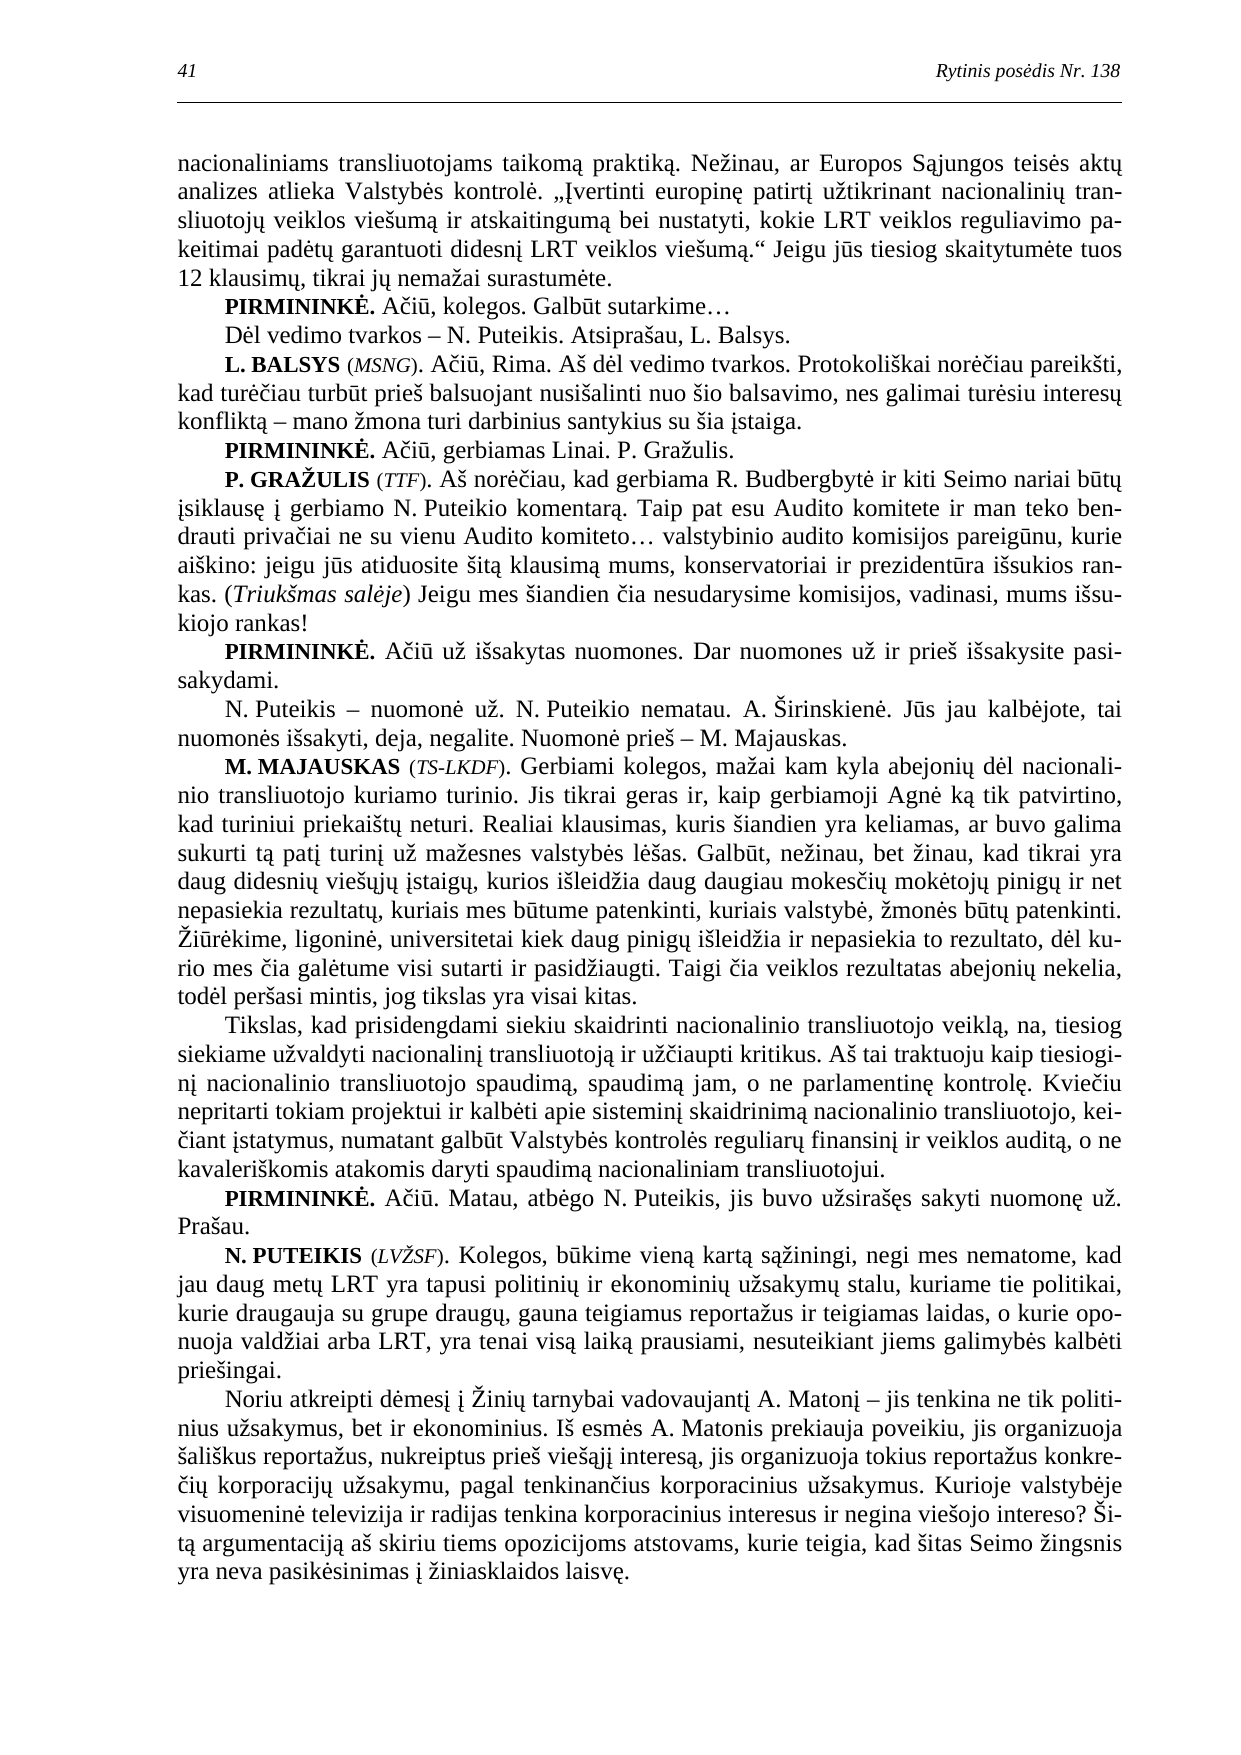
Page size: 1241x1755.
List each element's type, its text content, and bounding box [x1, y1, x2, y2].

text P. GRAŽULIS (TTF). Aš no­rė­čiau, kad ger­bia­ma R. Bud­berg­by­tė ir ki­ti Sei­mo na­riai bū­tų įsi­klau­sę į ger­bia­mo N. Pu­tei­kio ko­men­ta­rą. Taip pat esu Au­di­to ko­mi­te­te ir man te­ko ben­drau­ti pri­va­čiai ne su vie­nu Au­di­to ko­mi­te­to… vals­ty­bi­nio au­di­to ko­mi­si­jos pa­rei­gū­nu, ku­rie aiš­ki­no: jei­gu jūs ati­duo­si­te ši­tą klau­si­mą mums, kon­ser­va­to­riai ir pre­zi­den­tū­ra iš­su­kios ran­kas. (Triukš­mas sa­lė­je) Jei­gu mes šian­dien čia ne­su­da­ry­si­me ko­mi­si­jos, va­di­na­si, mums iš­su­kio­jo ran­kas! [177, 464, 1122, 636]
text L. BALSYS (MSNG). Ačiū, Ri­ma. Aš dėl ve­di­mo tvar­kos. Pro­to­ko­liš­kai no­rė­čiau pa­reikš­ti, kad tu­rė­čiau tur­būt prieš bal­suo­jant nu­si­ša­lin­ti nuo šio bal­sa­vi­mo, nes ga­li­mai tu­rė­siu in­te­re­sų kon­flik­tą – ma­no žmo­na tu­ri dar­bi­nius san­ty­kius su šia įstai­ga. [177, 349, 1122, 435]
text M. MAJAUSKAS (TS-LKDF). Ger­bia­mi ko­le­gos, ma­žai kam ky­la abe­jo­nių dėl na­cio­na­li­nio tran­sliuo­to­jo ku­ria­mo tu­ri­nio. Jis tik­rai ge­ras ir, kaip ger­bia­mo­ji Ag­nė ką tik pa­tvir­ti­no, kad tu­ri­niui prie­kaiš­tų ne­tu­ri. Re­a­liai klau­si­mas, ku­ris šian­dien yra ke­lia­mas, ar bu­vo ga­li­ma su­kur­ti tą pa­tį tu­ri­nį už ma­žes­nes vals­ty­bės lė­šas. Gal­būt, ne­ži­nau, bet ži­nau, kad tik­rai yra daug di­des­nių vie­šų­jų įstai­gų, ku­rios iš­lei­džia daug dau­giau mo­kes­čių mo­kė­to­jų pi­ni­gų ir net ne­pa­sie­kia re­zul­ta­tų, ku­riais mes bū­tu­me pa­ten­kin­ti, ku­riais vals­ty­bė, žmo­nės bū­tų pa­ten­kin­ti. Žiū­rė­ki­me, li­go­ni­nė, uni­ver­si­te­tai kiek daug pi­ni­gų iš­lei­džia ir ne­pa­sie­kia to re­zul­ta­to, dėl ku­rio mes čia ga­lė­tu­me vi­si su­tar­ti ir pa­si­džiaug­ti. Tai­gi čia veik­los re­zul­ta­tas abe­jo­nių ne­ke­lia, to­dėl per­ša­si min­tis, jog tiks­las yra vi­sai ki­tas. [177, 751, 1122, 1010]
text No­riu at­kreip­ti dė­me­sį į Ži­nių tar­ny­bai va­do­vau­jan­tį A. Ma­to­nį – jis ten­ki­na ne tik po­li­ti­nius už­sa­ky­mus, bet ir eko­no­mi­nius. Iš es­mės A. Ma­to­nis pre­kiau­ja po­vei­kiu, jis or­ga­ni­zuo­ja ša­liš­kus re­por­ta­žus, nu­kreip­tus prieš vie­šąjį in­te­re­są, jis or­ga­ni­zuo­ja to­kius re­por­ta­žus kon­kre­čių kor­po­ra­ci­jų už­sa­ky­mu, pa­gal ten­ki­nan­čius kor­po­ra­ci­nius už­sa­ky­mus. Ku­rio­je vals­ty­bė­je vi­suo­me­ni­nė te­le­vi­zi­ja ir ra­di­jas ten­ki­na kor­po­ra­ci­nius in­te­re­sus ir ne­gi­na vie­šo­jo in­te­re­so? Ši­tą ar­gu­men­ta­ci­ją aš ski­riu tiems opo­zi­ci­joms at­sto­vams, ku­rie tei­gia, kad ši­tas Sei­mo žings­nis yra ne­va pa­si­kė­si­ni­mas į ži­niask­lai­dos lais­vę. [177, 1384, 1122, 1585]
text N. PUTEIKIS (LVŽSF). Ko­le­gos, bū­ki­me vie­ną kar­tą są­ži­nin­gi, ne­gi mes ne­ma­to­me, kad jau daug me­tų LRT yra ta­pu­si po­li­ti­nių ir eko­no­mi­nių už­sa­ky­mų sta­lu, ku­ria­me tie po­li­ti­kai, ku­rie drau­gau­ja su gru­pe drau­gų, gau­na tei­gia­mus re­por­ta­žus ir tei­gia­mas lai­das, o ku­rie opo­nuo­ja val­džiai ar­ba LRT, yra te­nai vi­są lai­ką prau­sia­mi, ne­su­tei­kiant jiems ga­li­my­bės kal­bė­ti prie­šin­gai. [177, 1240, 1122, 1384]
text na­cio­na­li­niams tran­sliuo­to­jams tai­ko­mą prak­ti­ką. Ne­ži­nau, ar Eu­ro­pos Są­jun­gos tei­sės ak­tų ana­li­zes at­lie­ka Vals­ty­bės kon­tro­lė. „Įver­tin­ti eu­ro­pi­nę pa­tir­tį už­tik­ri­nant na­cio­na­li­nių tran­sliuo­to­jų veik­los vie­šu­mą ir at­skai­tin­gu­mą bei nu­sta­ty­ti, ko­kie LRT veik­los re­gu­lia­vi­mo pa­kei­ti­mai pa­dė­tų ga­ran­tuo­ti di­des­nį LRT veik­los vie­šu­mą.“ Jei­gu jūs tie­siog skai­ty­tu­mė­te tuos 12 klau­si­mų, tik­rai jų ne­ma­žai su­ras­tu­mė­te. [177, 148, 1122, 291]
text PIRMININKĖ. Ačiū, ko­le­gos. Gal­būt su­tar­ki­me… [177, 291, 1122, 320]
text Tiks­las, kad pri­si­deng­da­mi sie­kiu skaid­rin­ti na­cio­na­li­nio tran­sliuo­to­jo veik­lą, na, tie­siog sie­kia­me už­val­dy­ti na­cio­na­li­nį tran­sliuo­to­ją ir už­čiaup­ti kri­ti­kus. Aš tai trak­tuo­ju kaip tie­sio­gi­nį na­cio­na­li­nio tran­sliuo­to­jo spau­di­mą, spau­di­mą jam, o ne par­la­men­ti­nę kon­tro­lę. Kvie­čiu ne­pri­tar­ti to­kiam pro­jek­tui ir kal­bė­ti apie sis­te­mi­nį skaid­ri­ni­mą na­cio­na­li­nio tran­sliuo­to­jo, kei­čiant įsta­ty­mus, nu­ma­tant gal­būt Vals­ty­bės kon­tro­lės re­gu­lia­rų fi­nan­si­nį ir veik­los au­di­tą, o ne ka­va­le­riš­ko­mis ata­ko­mis da­ry­ti spau­di­mą na­cio­na­li­niam tran­sliuo­to­jui. [177, 1010, 1122, 1183]
text PIRMININKĖ. Ačiū, ger­bia­mas Li­nai. P. Gra­žu­lis. [177, 435, 1122, 464]
text PIRMININKĖ. Ačiū. Ma­tau, at­bė­go N. Pu­tei­kis, jis bu­vo už­si­ra­šęs sa­ky­ti nuo­mo­nę už. Pra­šau. [177, 1183, 1122, 1240]
text PIRMININKĖ. Ačiū už iš­sa­ky­tas nuo­mo­nes. Dar nuo­mo­nes už ir prieš iš­sa­ky­si­te pa­si­saky­da­mi. [177, 636, 1122, 694]
text Dėl ve­di­mo tvar­kos – N. Pu­tei­kis. At­si­pra­šau, L. Bal­sys. [177, 320, 1122, 349]
text N. Pu­tei­kis – nuo­mo­nė už. N. Pu­tei­kio ne­ma­tau. A. Ši­rins­kie­nė. Jūs jau kal­bė­jo­te, tai nuo­mo­nės iš­sa­ky­ti, de­ja, ne­ga­li­te. Nuo­mo­nė prieš – M. Ma­jaus­kas. [177, 694, 1122, 751]
